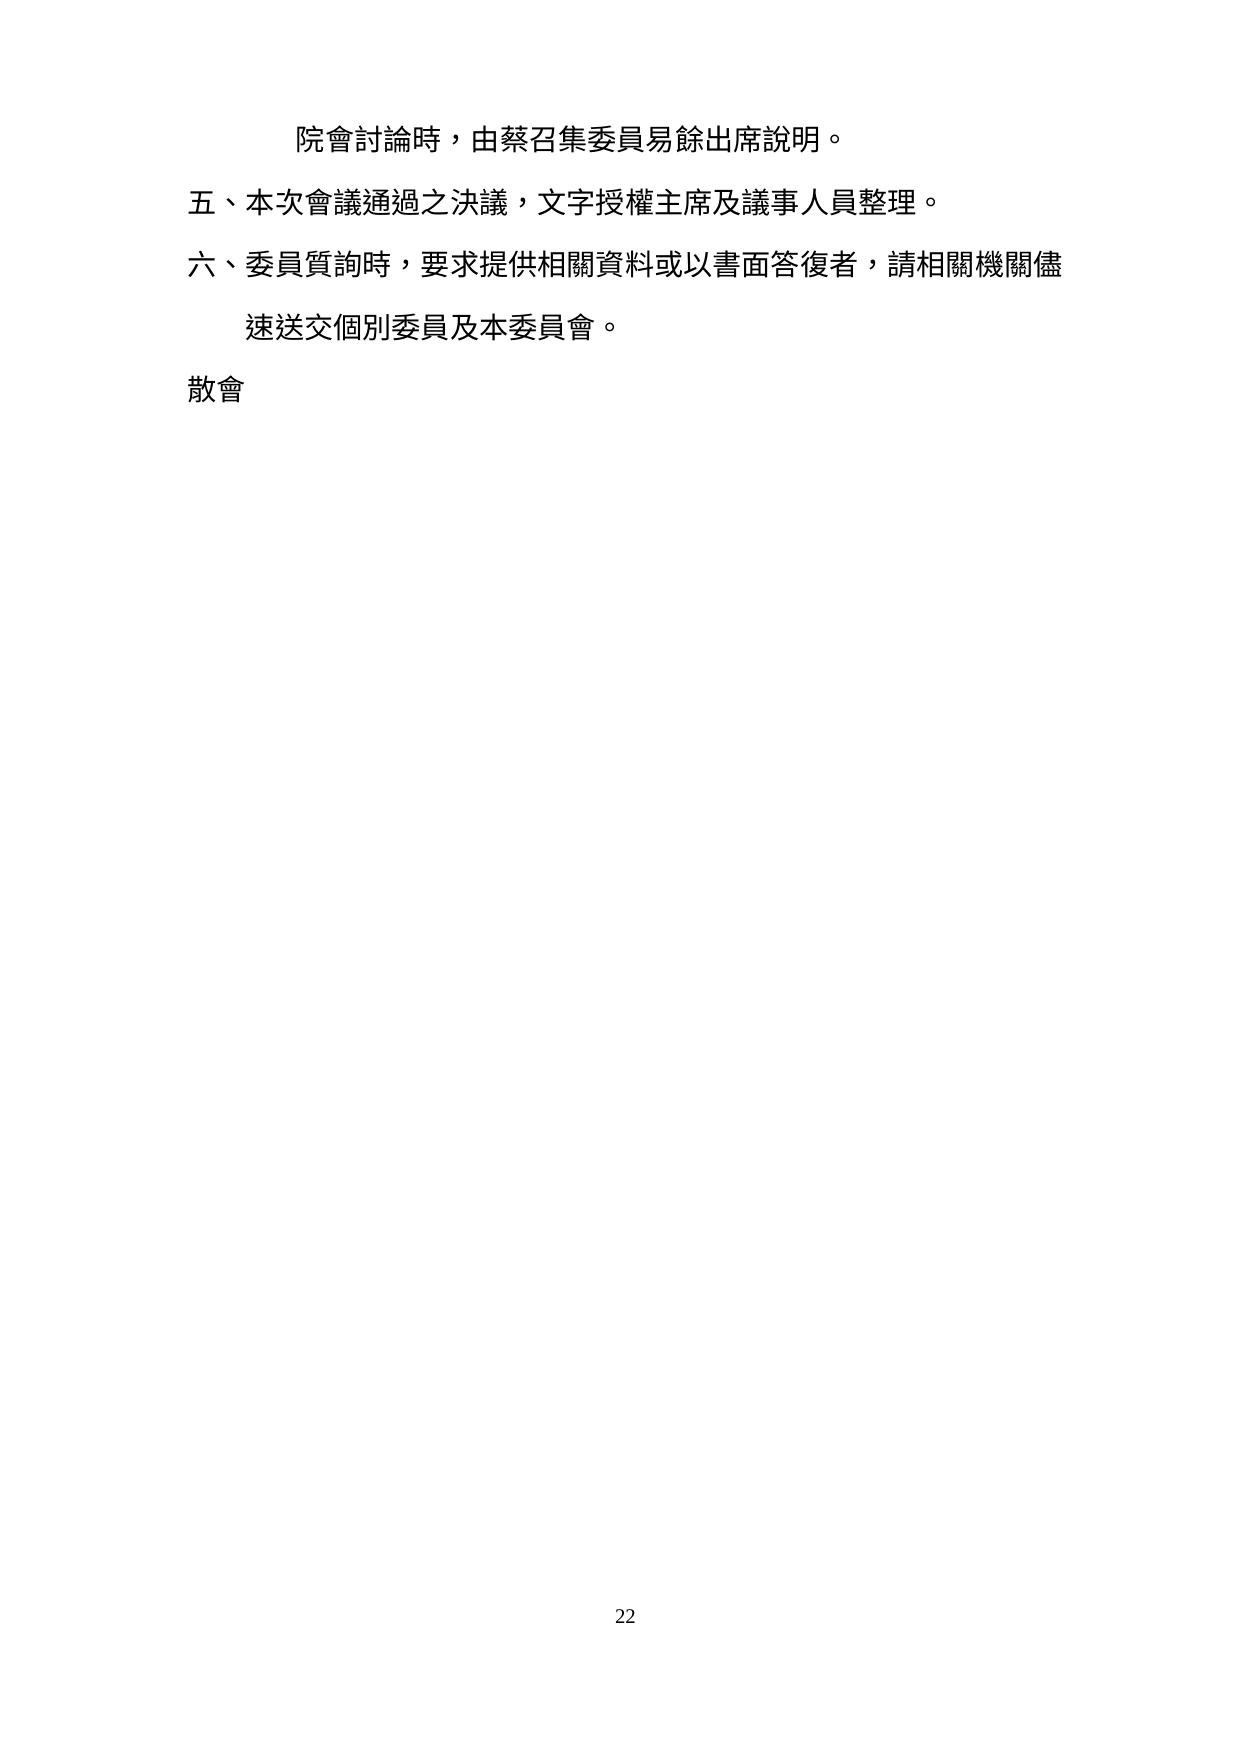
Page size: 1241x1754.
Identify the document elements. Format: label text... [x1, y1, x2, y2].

text 散會 [187, 346, 1063, 409]
text 五、本次會議通過之決議，文字授權主席及議事人員整理。 [187, 159, 1063, 221]
text 院會討論時，由蔡召集委員易餘出席說明。 [237, 96, 1063, 159]
text 六、委員質詢時，要求提供相關資料或以書面答復者，請相關機關儘速送交個別委員及本委員會。 [187, 221, 1063, 346]
